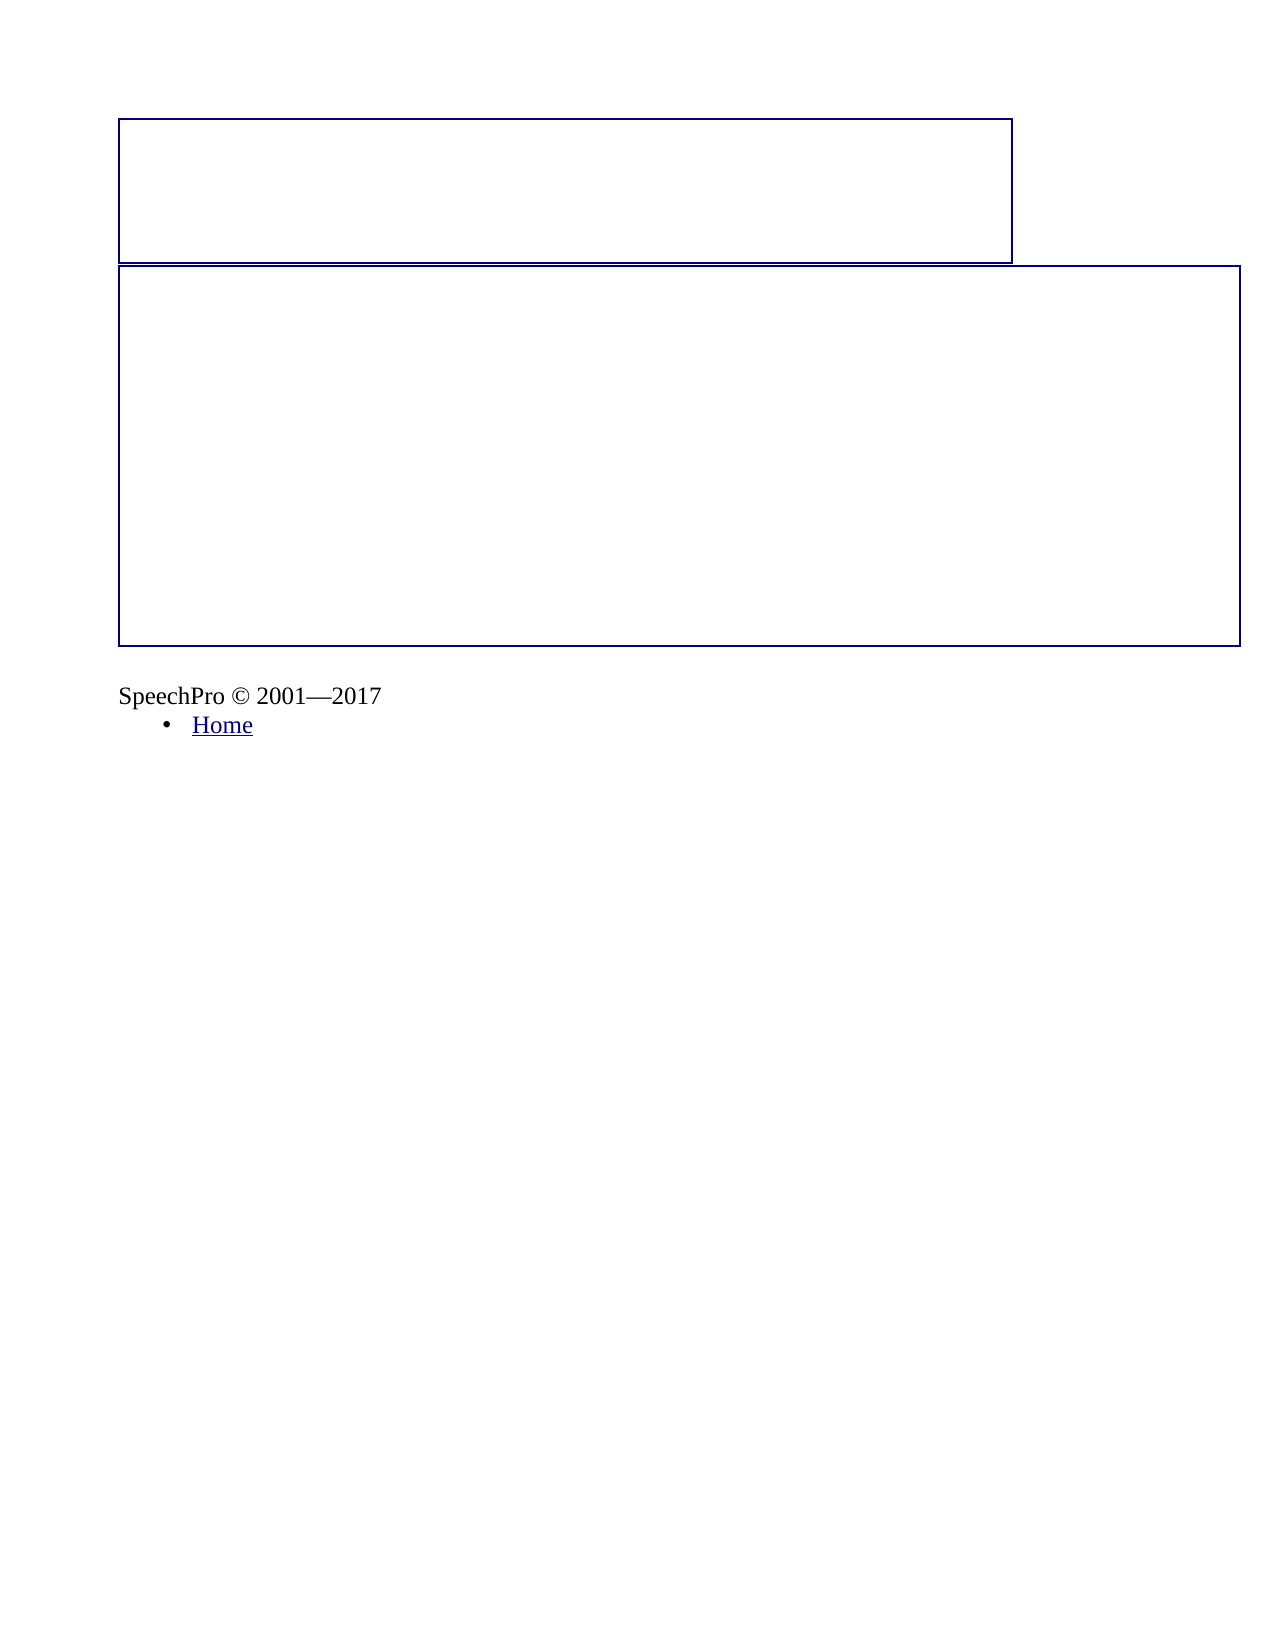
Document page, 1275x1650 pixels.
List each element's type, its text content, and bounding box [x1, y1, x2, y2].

list Home [162, 710, 1157, 738]
text SpeechPro © 2001—2017 [118, 681, 1157, 710]
